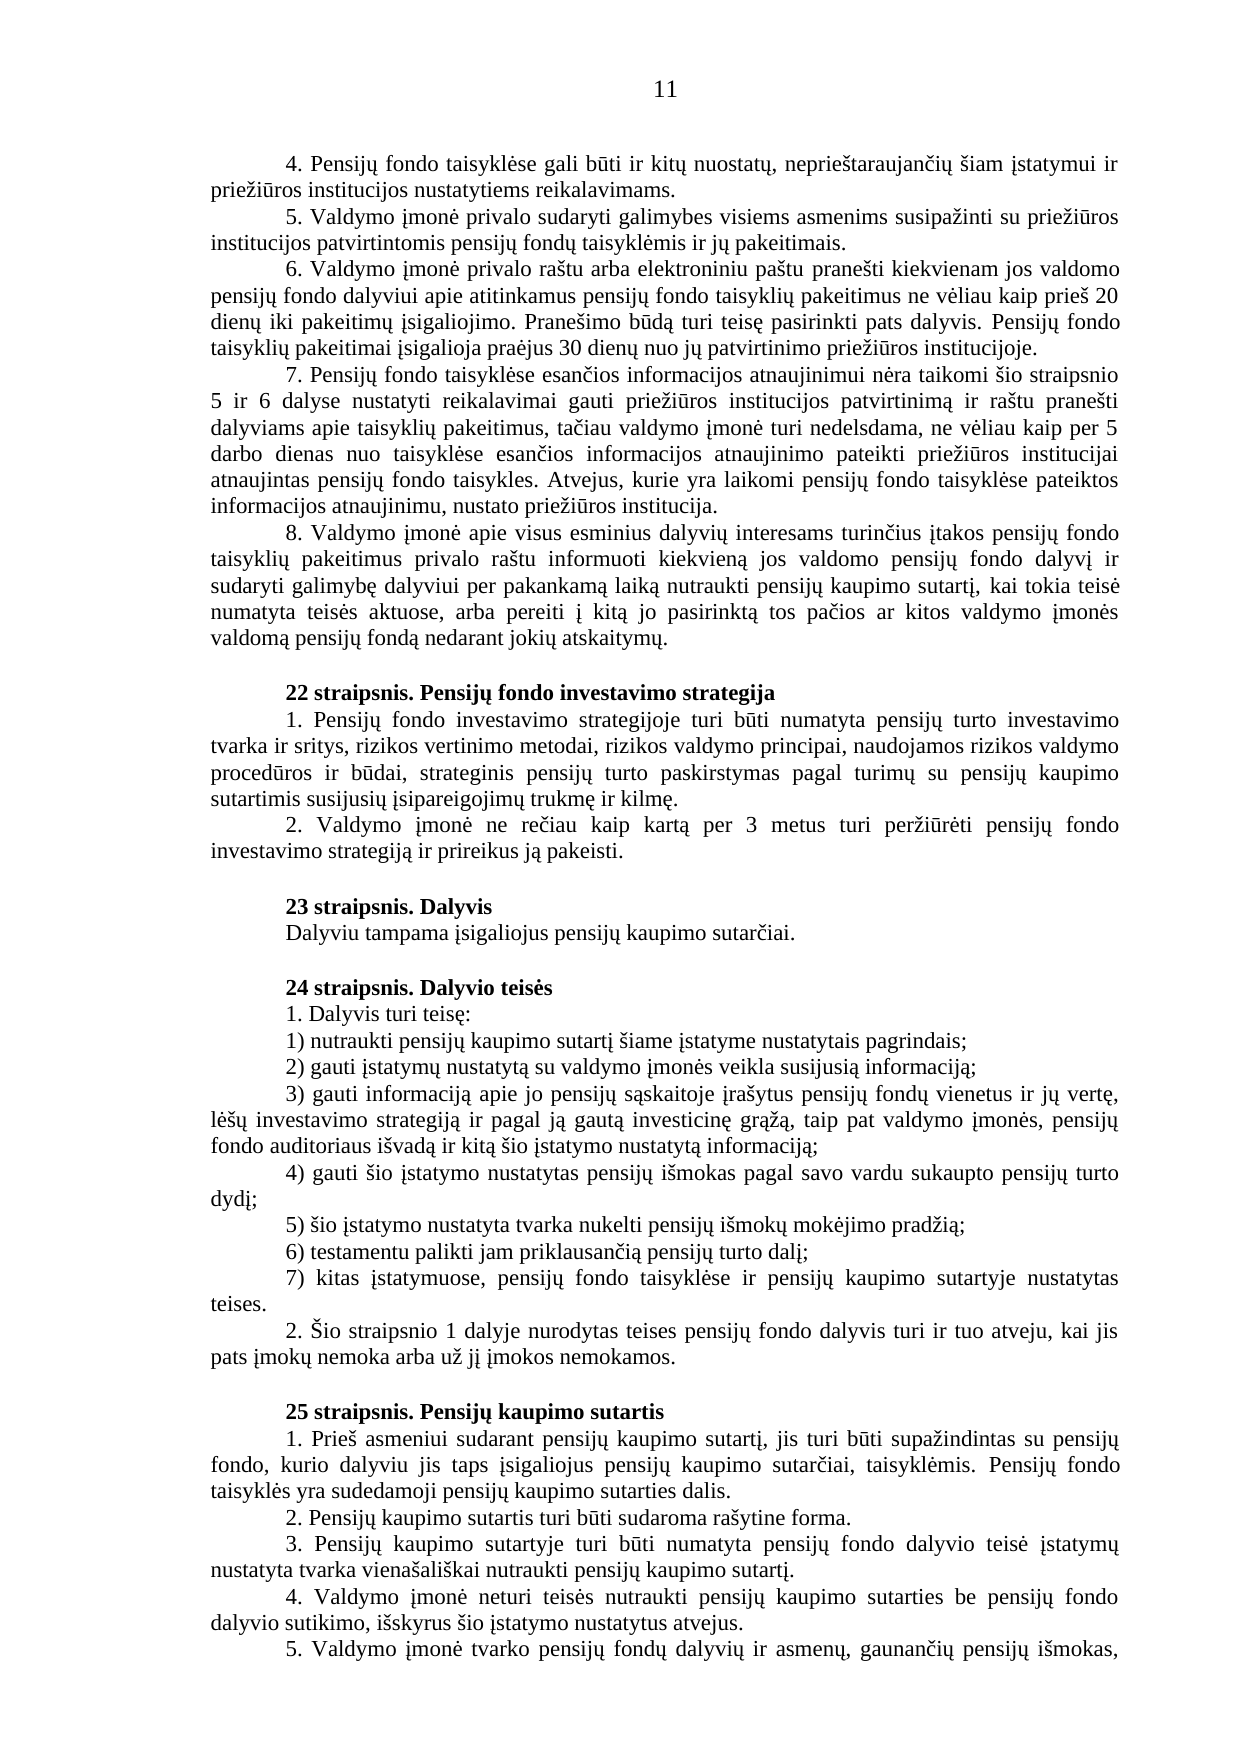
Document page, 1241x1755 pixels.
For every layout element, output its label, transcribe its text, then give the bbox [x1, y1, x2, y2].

text 2. Šio straipsnio 1 dalyje nurodytas teises pensijų fondo dalyvis turi ir tuo atveju, kai jis pats įmokų nemoka arba už jį įmokos nemokamos. [210, 1317, 1120, 1369]
text 5. Valdymo įmonė tvarko pensijų fondų dalyvių ir asmenų, gaunančių pensijų išmokas, [210, 1635, 1120, 1662]
text 1. Prieš asmeniui sudarant pensijų kaupimo sutartį, jis turi būti supažindintas su pensijų fondo, kurio dalyviu jis taps įsigaliojus pensijų kaupimo sutarčiai, taisyklėmis. Pensijų fondo taisyklės yra sudedamoji pensijų kaupimo sutarties dalis. [210, 1424, 1120, 1504]
text 7) kitas įstatymuose, pensijų fondo taisyklėse ir pensijų kaupimo sutartyje nustatytas teises. [210, 1264, 1120, 1317]
text 5) šio įstatymo nustatyta tvarka nukelti pensijų išmokų mokėjimo pradžią; [210, 1211, 1120, 1238]
text 3. Pensijų kaupimo sutartyje turi būti numatyta pensijų fondo dalyvio teisė įstatymų nustatyta tvarka vienašališkai nutraukti pensijų kaupimo sutartį. [210, 1530, 1120, 1583]
text 22 straipsnis. Pensijų fondo investavimo strategija [210, 679, 1120, 706]
text 8. Valdymo įmonė apie visus esminius dalyvių interesams turinčius įtakos pensijų fondo taisyklių pakeitimus privalo raštu informuoti kiekvieną jos valdomo pensijų fondo dalyvį ir sudaryti galimybę dalyviui per pakankamą laiką nutraukti pensijų kaupimo sutartį, kai tokia teisė numatyta teisės aktuose, arba pereiti į kitą jo pasirinktą tos pačios ar kitos valdymo įmonės valdomą pensijų fondą nedarant jokių atskaitymų. [210, 519, 1120, 651]
text 1. Dalyvis turi teisę: [210, 1001, 1120, 1027]
text 6. Valdymo įmonė privalo raštu arba elektroniniu paštu pranešti kiekvienam jos valdomo pensijų fondo dalyviui apie atitinkamus pensijų fondo taisyklių pakeitimus ne vėliau kaip prieš 20 dienų iki pakeitimų įsigaliojimo. Pranešimo būdą turi teisę pasirinkti pats dalyvis. Pensijų fondo taisyklių pakeitimai įsigalioja praėjus 30 dienų nuo jų patvirtinimo priežiūros institucijoje. [210, 255, 1120, 361]
text 2. Valdymo įmonė ne rečiau kaip kartą per 3 metus turi peržiūrėti pensijų fondo investavimo strategiją ir prireikus ją pakeisti. [210, 811, 1120, 864]
text 4. Pensijų fondo taisyklėse gali būti ir kitų nuostatų, neprieštaraujančių šiam įstatymui ir priežiūros institucijos nustatytiems reikalavimams. [210, 150, 1120, 203]
text 6) testamentu palikti jam priklausančią pensijų turto dalį; [210, 1238, 1120, 1264]
text 24 straipsnis. Dalyvio teisės [210, 974, 1120, 1001]
text 5. Valdymo įmonė privalo sudaryti galimybes visiems asmenims susipažinti su priežiūros institucijos patvirtintomis pensijų fondų taisyklėmis ir jų pakeitimais. [210, 203, 1120, 255]
text 25 straipsnis. Pensijų kaupimo sutartis [210, 1398, 1120, 1424]
text 4) gauti šio įstatymo nustatytas pensijų išmokas pagal savo vardu sukaupto pensijų turto dydį; [210, 1159, 1120, 1211]
text Dalyviu tampama įsigaliojus pensijų kaupimo sutarčiai. [210, 919, 1120, 945]
text 1) nutraukti pensijų kaupimo sutartį šiame įstatyme nustatytais pagrindais; [210, 1027, 1120, 1053]
text 23 straipsnis. Dalyvis [210, 893, 1120, 919]
text 4. Valdymo įmonė neturi teisės nutraukti pensijų kaupimo sutarties be pensijų fondo dalyvio sutikimo, išskyrus šio įstatymo nustatytus atvejus. [210, 1583, 1120, 1635]
text 2. Pensijų kaupimo sutartis turi būti sudaroma rašytine forma. [210, 1504, 1120, 1530]
text 2) gauti įstatymų nustatytą su valdymo įmonės veikla susijusią informaciją; [210, 1053, 1120, 1079]
text 3) gauti informaciją apie jo pensijų sąskaitoje įrašytus pensijų fondų vienetus ir jų vertę, lėšų investavimo strategiją ir pagal ją gautą investicinę grąžą, taip pat valdymo įmonės, pensijų fondo auditoriaus išvadą ir kitą šio įstatymo nustatytą informaciją; [210, 1079, 1120, 1159]
text 1. Pensijų fondo investavimo strategijoje turi būti numatyta pensijų turto investavimo tvarka ir sritys, rizikos vertinimo metodai, rizikos valdymo principai, naudojamos rizikos valdymo procedūros ir būdai, strateginis pensijų turto paskirstymas pagal turimų su pensijų kaupimo sutartimis susijusių įsipareigojimų trukmę ir kilmę. [210, 706, 1120, 811]
text 7. Pensijų fondo taisyklėse esančios informacijos atnaujinimui nėra taikomi šio straipsnio 5 ir 6 dalyse nustatyti reikalavimai gauti priežiūros institucijos patvirtinimą ir raštu pranešti dalyviams apie taisyklių pakeitimus, tačiau valdymo įmonė turi nedelsdama, ne vėliau kaip per 5 darbo dienas nuo taisyklėse esančios informacijos atnaujinimo pateikti priežiūros institucijai atnaujintas pensijų fondo taisykles. Atvejus, kurie yra laikomi pensijų fondo taisyklėse pateiktos informacijos atnaujinimu, nustato priežiūros institucija. [210, 361, 1120, 519]
